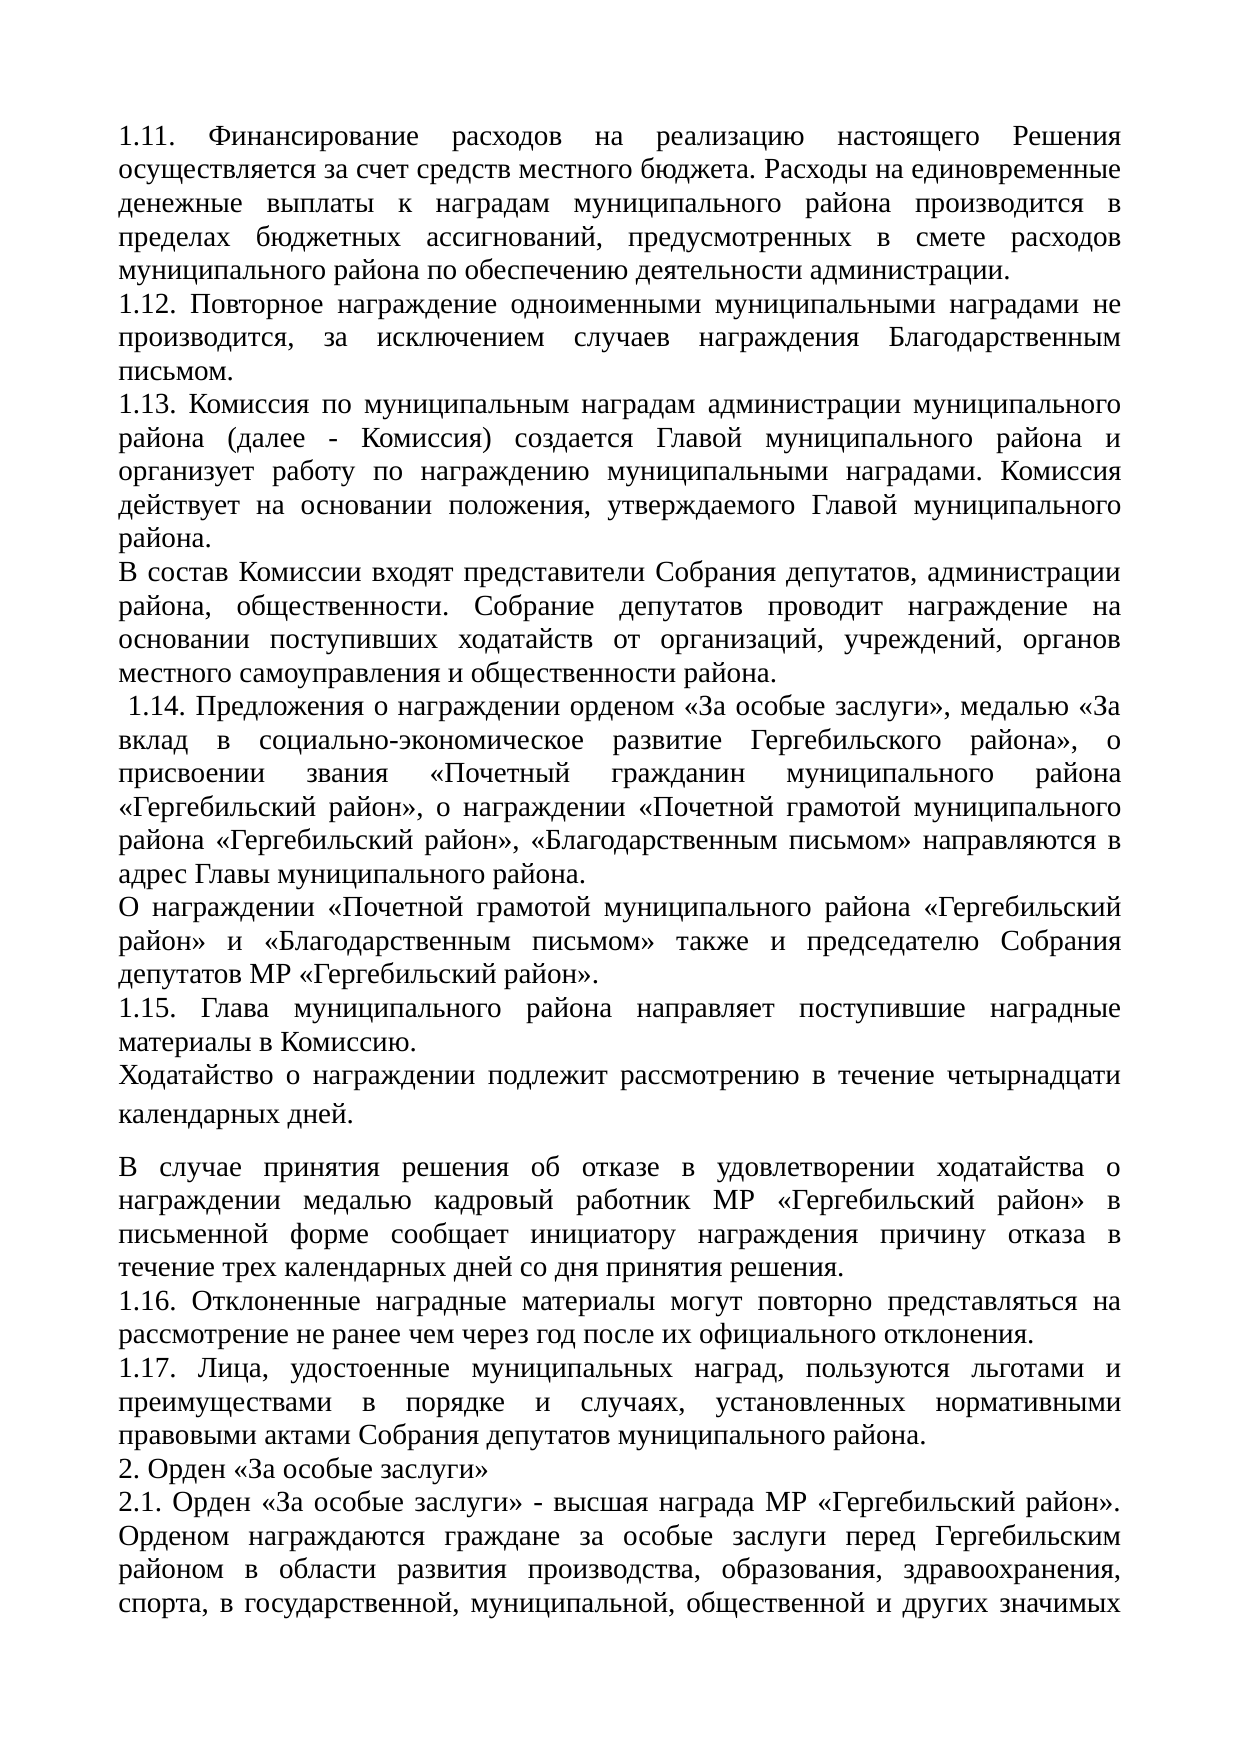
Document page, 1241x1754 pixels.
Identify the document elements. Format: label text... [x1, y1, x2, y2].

text 1.15. Глава муниципального района направляет поступившие наградные материалы в Комиссию. [118, 990, 1122, 1057]
text 1.17. Лица, удостоенные муниципальных наград, пользуются льготами и преимуществами в порядке и случаях, установленных нормативными правовыми актами Собрания депутатов муниципального района. [118, 1350, 1122, 1451]
text Ходатайство о награждении подлежит рассмотрению в течение четырнадцати календарных дней. [118, 1057, 1122, 1129]
text О награждении «Почетной грамотой муниципального района «Гергебильский район» и «Благодарственным письмом» также и председателю Собрания депутатов МР «Гергебильский район». [118, 889, 1122, 990]
text 1.14. Предложения о награждении орденом «За особые заслуги», медалью «За вклад в социально-экономическое развитие Гергебильского района», о присвоении звания «Почетный гражданин муниципального района «Гергебильский район», о награждении «Почетной грамотой муниципального района «Гергебильский район», «Благодарственным письмом» направляются в адрес Главы муниципального района. [118, 688, 1122, 889]
text 1.11. Финансирование расходов на реализацию настоящего Решения осуществляется за счет средств местного бюджета. Расходы на единовременные денежные выплаты к наградам муниципального района производится в пределах бюджетных ассигнований, предусмотренных в смете расходов муниципального района по обеспечению деятельности администрации. [118, 118, 1122, 286]
text 1.16. Отклоненные наградные материалы могут повторно представляться на рассмотрение не ранее чем через год после их официального отклонения. [118, 1283, 1122, 1350]
text 1.12. Повторное награждение одноименными муниципальными наградами не производится, за исключением случаев награждения Благодарственным письмом. [118, 286, 1122, 386]
text 2.1. Орден «За особые заслуги» - высшая награда МР «Гергебильский район». Орденом награждаются граждане за особые заслуги перед Гергебильским районом в области развития производства, образования, здравоохранения, спорта, в государственной, муниципальной, общественной и других значимых [118, 1484, 1122, 1618]
text В состав Комиссии входят представители Собрания депутатов, администрации района, общественности. Собрание депутатов проводит награждение на основании поступивших ходатайств от организаций, учреждений, органов местного самоуправления и общественности района. [118, 554, 1122, 688]
text 2. Орден «За особые заслуги» [118, 1451, 1122, 1484]
text 1.13. Комиссия по муниципальным наградам администрации муниципального района (далее - Комиссия) создается Главой муниципального района и организует работу по награждению муниципальными наградами. Комиссия действует на основании положения, утверждаемого Главой муниципального района. [118, 386, 1122, 554]
text В случае принятия решения об отказе в удовлетворении ходатайства о награждении медалью кадровый работник МР «Гергебильский район» в письменной форме сообщает инициатору награждения причину отказа в течение трех календарных дней со дня принятия решения. [118, 1149, 1122, 1283]
